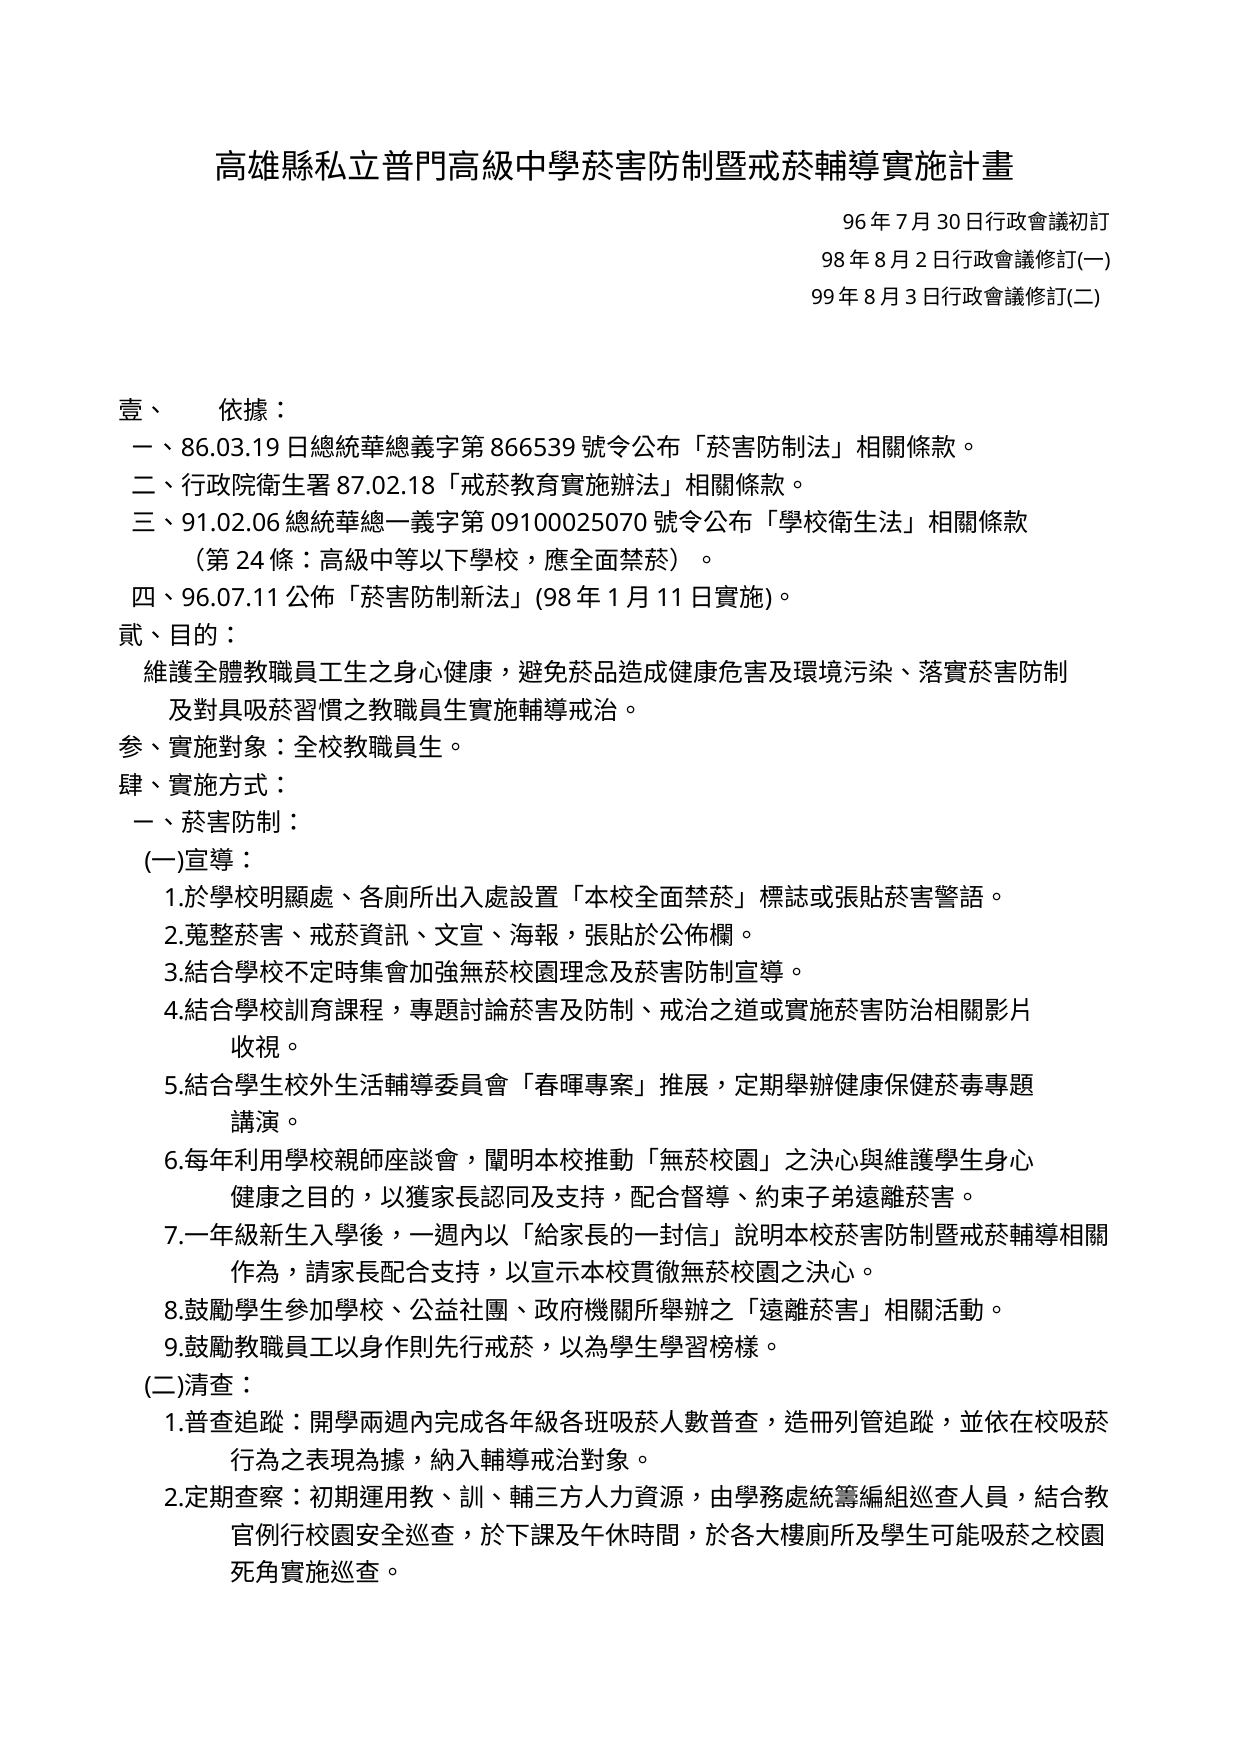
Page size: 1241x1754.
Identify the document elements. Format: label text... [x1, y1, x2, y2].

text 貮、目的： [118, 614, 1110, 652]
text 4.結合學校訓育課程，專題討論菸害及防制、戒治之道或實施菸害防治相關影片 [118, 989, 1110, 1027]
text 高雄縣私立普門高級中學菸害防制暨戒菸輔導實施計畫 [118, 127, 1110, 202]
text ㄧ、86.03.19日總統華總義字第866539號令公布「菸害防制法」相關條款。 [118, 427, 1110, 464]
text 1.於學校明顯處、各廁所出入處設置「本校全面禁菸」標誌或張貼菸害警語。 [118, 877, 1110, 914]
text 7.一年級新生入學後，一週內以「給家長的一封信」說明本校菸害防制暨戒菸輔導相關作為，請家長配合支持，以宣示本校貫徹無菸校園之決心。 [118, 1214, 1110, 1289]
text 及對具吸菸習慣之教職員生實施輔導戒治。 [168, 689, 1110, 727]
text 96年7月30日行政會議初訂 [118, 202, 1110, 239]
text 98年8月2日行政會議修訂(一) [118, 239, 1110, 277]
text (一)宣導： [118, 839, 1110, 877]
text 2.定期查察：初期運用教、訓、輔三方人力資源，由學務處統籌編組巡查人員，結合教官例行校園安全巡查，於下課及午休時間，於各大樓廁所及學生可能吸菸之校園死角實施巡查。 [118, 1477, 1110, 1589]
list 依據： [118, 389, 1110, 427]
text 5.結合學生校外生活輔導委員會「春暉專案」推展，定期舉辦健康保健菸毒專題 [118, 1064, 1110, 1102]
text 8.鼓勵學生參加學校、公益社團、政府機關所舉辦之「遠離菸害」相關活動。 [118, 1289, 1110, 1327]
text 99年8月3日行政會議修訂(二) [118, 277, 1100, 314]
text 参、實施對象：全校教職員生。 [118, 727, 1110, 764]
text (二)清查： [118, 1364, 1110, 1402]
text 肆、實施方式： [118, 764, 1110, 802]
text 健康之目的，以獲家長認同及支持，配合督導、約束子弟遠離菸害。 [231, 1177, 1110, 1214]
text ㄧ、菸害防制： [118, 802, 1110, 839]
text （第24條：高級中等以下學校，應全面禁菸）。 [118, 539, 1110, 577]
text 收視。 [168, 1027, 1110, 1064]
text 二、行政院衛生署87.02.18「戒菸教育實施辦法」相關條款。 [118, 464, 1110, 502]
text 三、91.02.06總統華總一義字第09100025070號令公布「學校衛生法」相關條款 [118, 502, 1110, 539]
text 維護全體教職員工生之身心健康，避免菸品造成健康危害及環境污染、落實菸害防制 [118, 652, 1110, 689]
text 1.普查追蹤：開學兩週內完成各年級各班吸菸人數普查，造冊列管追蹤，並依在校吸菸行為之表現為據，納入輔導戒治對象。 [118, 1402, 1110, 1477]
text 3.結合學校不定時集會加強無菸校園理念及菸害防制宣導。 [118, 952, 1110, 989]
text 四、96.07.11公佈「菸害防制新法」(98年1月11日實施)。 [118, 577, 1110, 614]
text 2.蒐整菸害、戒菸資訊、文宣、海報，張貼於公佈欄。 [118, 914, 1110, 952]
text 6.每年利用學校親師座談會，闡明本校推動「無菸校園」之決心與維護學生身心 [118, 1139, 1110, 1177]
text 講演。 [168, 1102, 1110, 1139]
text 9.鼓勵教職員工以身作則先行戒菸，以為學生學習榜樣。 [118, 1327, 1110, 1364]
